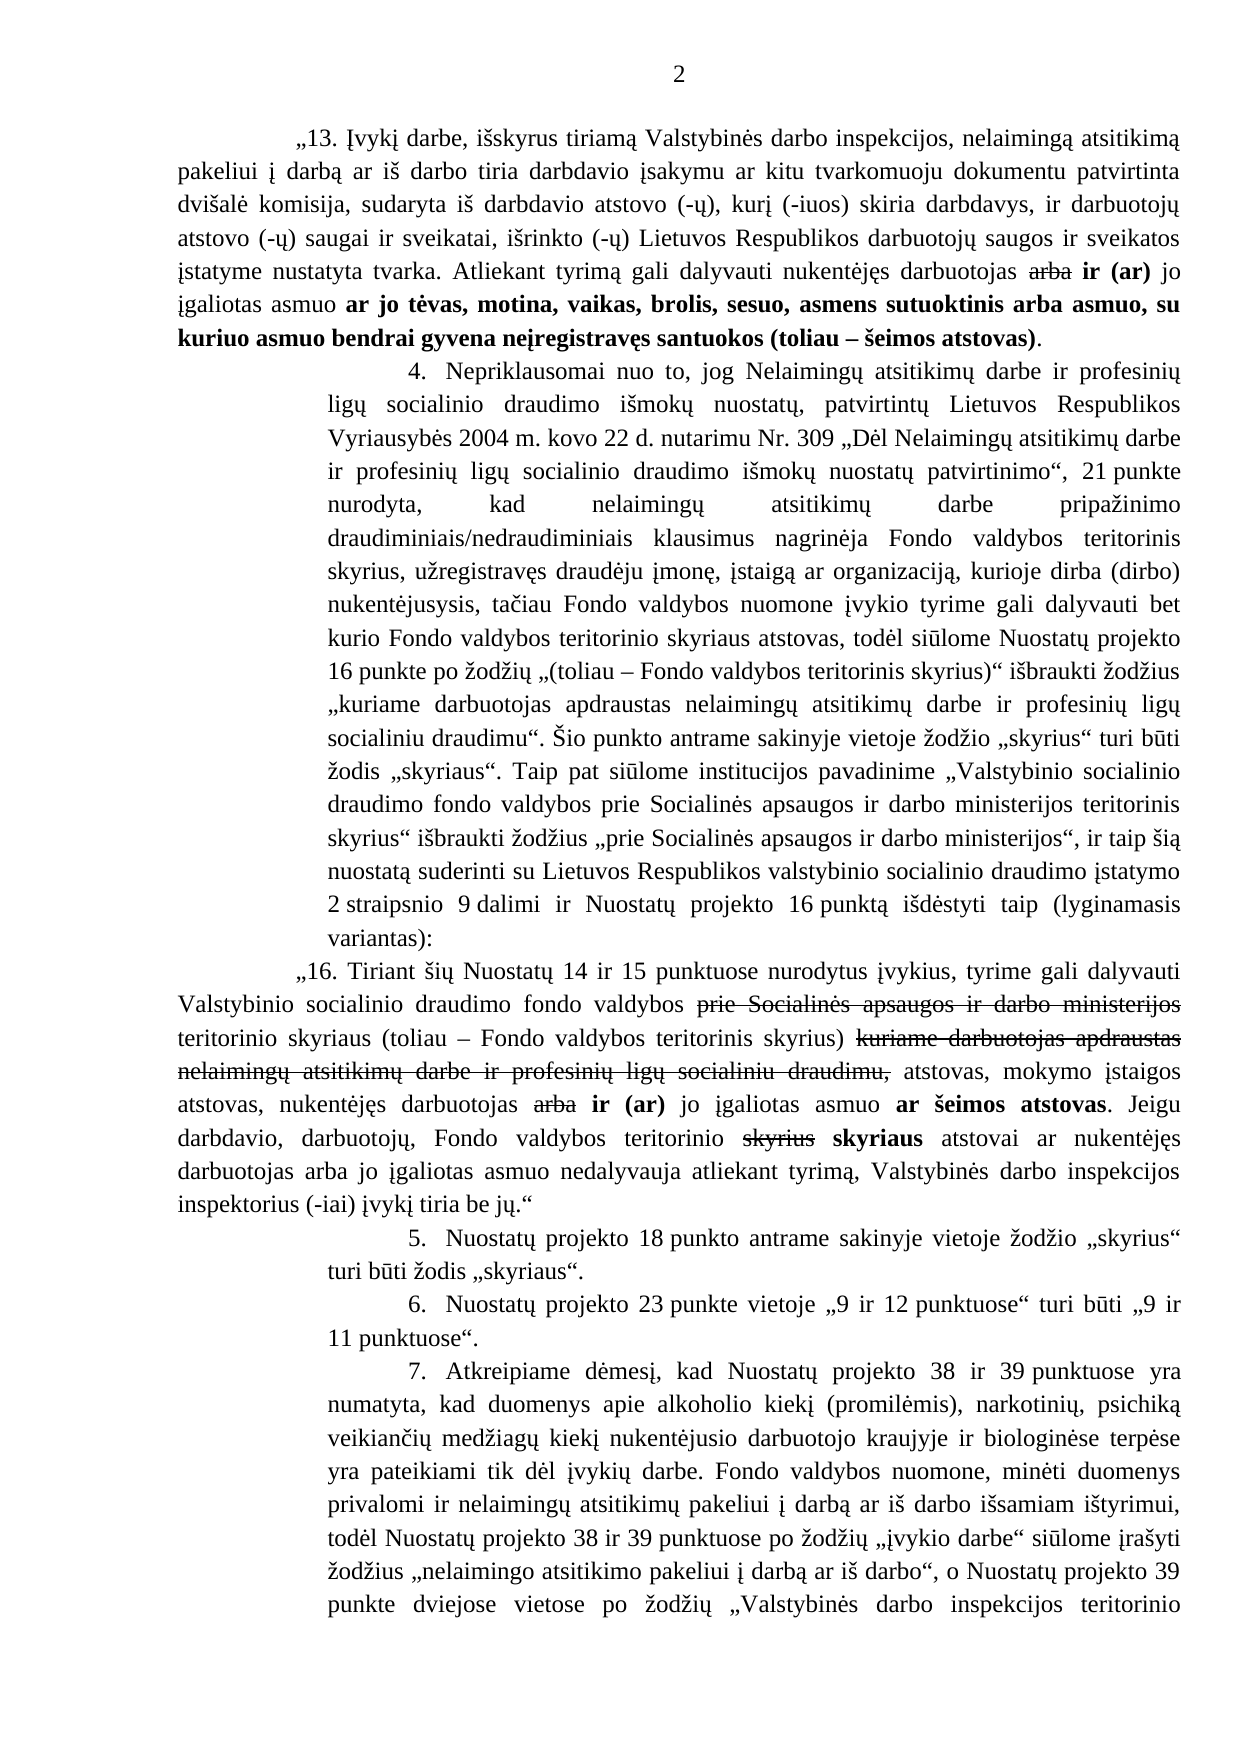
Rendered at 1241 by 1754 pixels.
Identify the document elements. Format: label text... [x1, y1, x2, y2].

text „16. Tiriant šių Nuostatų 14 ir 15 punktuose nurodytus įvykius, tyrime gali dalyvauti Valstybinio socialinio draudimo fondo valdybos prie Socialinės apsaugos ir darbo ministerijos teritorinio skyriaus (toliau – Fondo valdybos teritorinis skyrius) kuriame darbuotojas apdraustas nelaimingų atsitikimų darbe ir profesinių ligų socialiniu draudimu, atstovas, mokymo įstaigos atstovas, nukentėjęs darbuotojas arba ir (ar) jo įgaliotas asmuo ar šeimos atstovas. Jeigu darbdavio, darbuotojų, Fondo valdybos teritorinio skyrius skyriaus atstovai ar nukentėjęs darbuotojas arba jo įgaliotas asmuo nedalyvauja atliekant tyrimą, Valstybinės darbo inspekcijos inspektorius (-iai) įvykį tiria be jų.“ [177, 951, 1181, 1218]
list Nuostatų projekto 23 punkte vietoje „9 ir 12 punktuose“ turi būti „9 ir 11 punktuose“. [290, 1285, 1181, 1351]
text „13. Įvykį darbe, išskyrus tiriamą Valstybinės darbo inspekcijos, nelaimingą atsitikimą pakeliui į darbą ar iš darbo tiria darbdavio įsakymu ar kitu tvarkomuoju dokumentu patvirtinta dvišalė komisija, sudaryta iš darbdavio atstovo (-ų), kurį (-iuos) skiria darbdavys, ir darbuotojų atstovo (-ų) saugai ir sveikatai, išrinkto (-ų) Lietuvos Respublikos darbuotojų saugos ir sveikatos įstatyme nustatyta tvarka. Atliekant tyrimą gali dalyvauti nukentėjęs darbuotojas arba ir (ar) jo įgaliotas asmuo ar jo tėvas, motina, vaikas, brolis, sesuo, asmens sutuoktinis arba asmuo, su kuriuo asmuo bendrai gyvena neįregistravęs santuokos (toliau – šeimos atstovas). [177, 118, 1181, 351]
list Atkreipiame dėmesį, kad Nuostatų projekto 38 ir 39 punktuose yra numatyta, kad duomenys apie alkoholio kiekį (promilėmis), narkotinių, psichiką veikiančių medžiagų kiekį nukentėjusio darbuotojo kraujyje ir biologinėse terpėse yra pateikiami tik dėl įvykių darbe. Fondo valdybos nuomone, minėti duomenys privalomi ir nelaimingų atsitikimų pakeliui į darbą ar iš darbo išsamiam ištyrimui, todėl Nuostatų projekto 38 ir 39 punktuose po žodžių „įvykio darbe“ siūlome įrašyti žodžius „nelaimingo atsitikimo pakeliui į darbą ar iš darbo“, o Nuostatų projekto 39 punkte dviejose vietose po žodžių „Valstybinės darbo inspekcijos teritorinio [290, 1351, 1181, 1618]
list Nepriklausomai nuo to, jog Nelaimingų atsitikimų darbe ir profesinių ligų socialinio draudimo išmokų nuostatų, patvirtintų Lietuvos Respublikos Vyriausybės 2004 m. kovo 22 d. nutarimu Nr. 309 „Dėl Nelaimingų atsitikimų darbe ir profesinių ligų socialinio draudimo išmokų nuostatų patvirtinimo“, 21 punkte nurodyta, kad nelaimingų atsitikimų darbe pripažinimo draudiminiais/nedraudiminiais klausimus nagrinėja Fondo valdybos teritorinis skyrius, užregistravęs draudėju įmonę, įstaigą ar organizaciją, kurioje dirba (dirbo) nukentėjusysis, tačiau Fondo valdybos nuomone įvykio tyrime gali dalyvauti bet kurio Fondo valdybos teritorinio skyriaus atstovas, todėl siūlome Nuostatų projekto 16 punkte po žodžių „(toliau – Fondo valdybos teritorinis skyrius)“ išbraukti žodžius „kuriame darbuotojas apdraustas nelaimingų atsitikimų darbe ir profesinių ligų socialiniu draudimu“. Šio punkto antrame sakinyje vietoje žodžio „skyrius“ turi būti žodis „skyriaus“. Taip pat siūlome institucijos pavadinime „Valstybinio socialinio draudimo fondo valdybos prie Socialinės apsaugos ir darbo ministerijos teritorinis skyrius“ išbraukti žodžius „prie Socialinės apsaugos ir darbo ministerijos“, ir taip šią nuostatą suderinti su Lietuvos Respublikos valstybinio socialinio draudimo įstatymo 2 straipsnio 9 dalimi ir Nuostatų projekto 16 punktą išdėstyti taip (lyginamasis variantas): [290, 351, 1181, 951]
list Nuostatų projekto 18 punkto antrame sakinyje vietoje žodžio „skyrius“ turi būti žodis „skyriaus“. [290, 1218, 1181, 1285]
